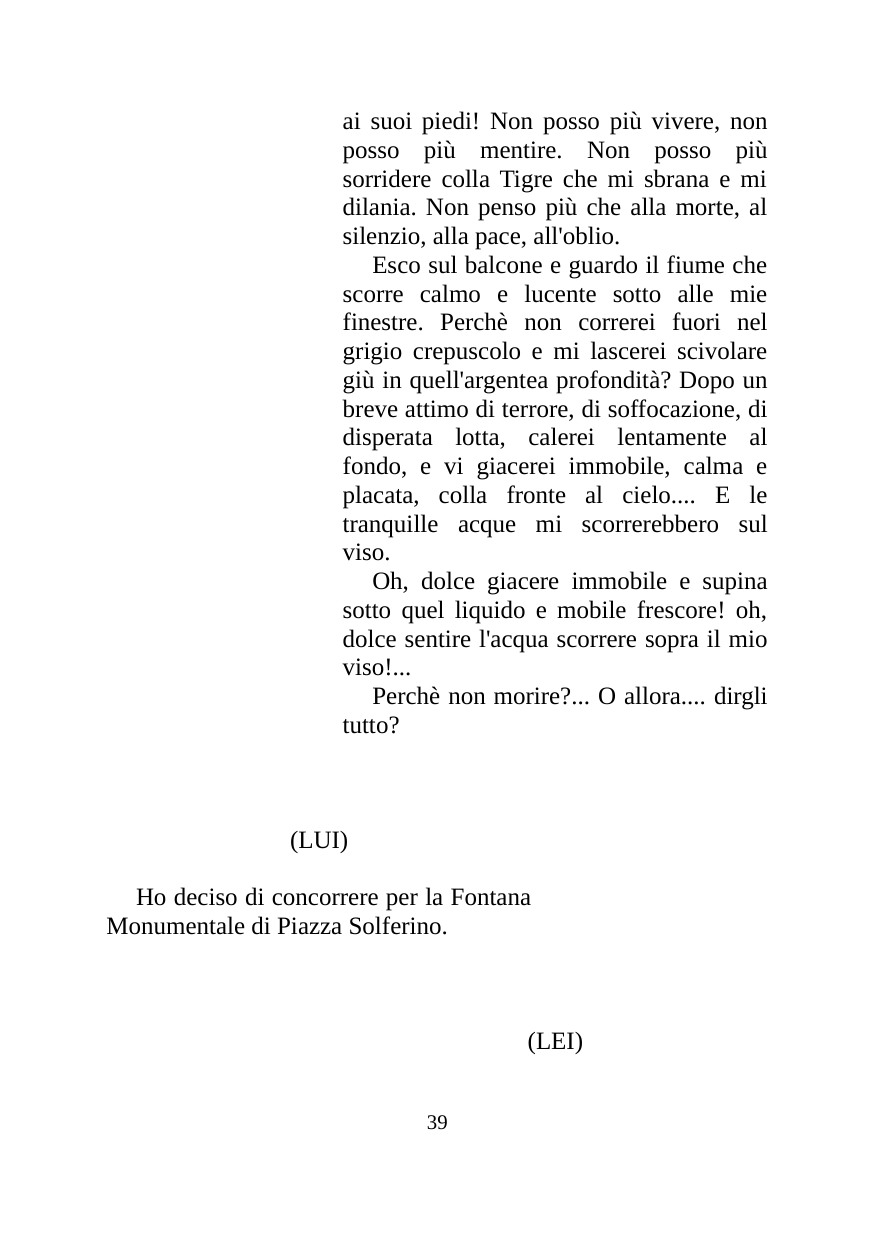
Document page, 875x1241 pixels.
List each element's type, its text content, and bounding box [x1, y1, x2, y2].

text Esco sul balcone e guardo il fiume che scorre calmo e lucente sotto alle mie finestre. Perchè non correrei fuori nel grigio crepuscolo e mi lascerei scivolare giù in quell'argentea profondità? Dopo un breve attimo di terrore, di soffocazione, di disperata lotta, calerei lentamente al fondo, e vi giacerei immobile, calma e placata, colla fronte al cielo.... E le tranquille acque mi scorrerebbero sul viso. [342, 250, 768, 566]
text Perchè non morire?... O allora.... dirgli tutto? [342, 681, 768, 739]
text (LEI) [342, 1026, 768, 1055]
text ai suoi piedi! Non posso più vivere, non posso più mentire. Non posso più sorridere colla Tigre che mi sbrana e mi dilania. Non penso più che alla morte, al silenzio, alla pace, all'oblio. [342, 106, 768, 250]
text Oh, dolce giacere immobile e supina sotto quel liquido e mobile frescore! oh, dolce sentire l'acqua scorrere sopra il mio viso!... [342, 566, 768, 681]
text Ho deciso di concorrere per la Fontana Monumentale di Piazza Solferino. [106, 882, 532, 940]
text (LUI) [106, 825, 532, 854]
